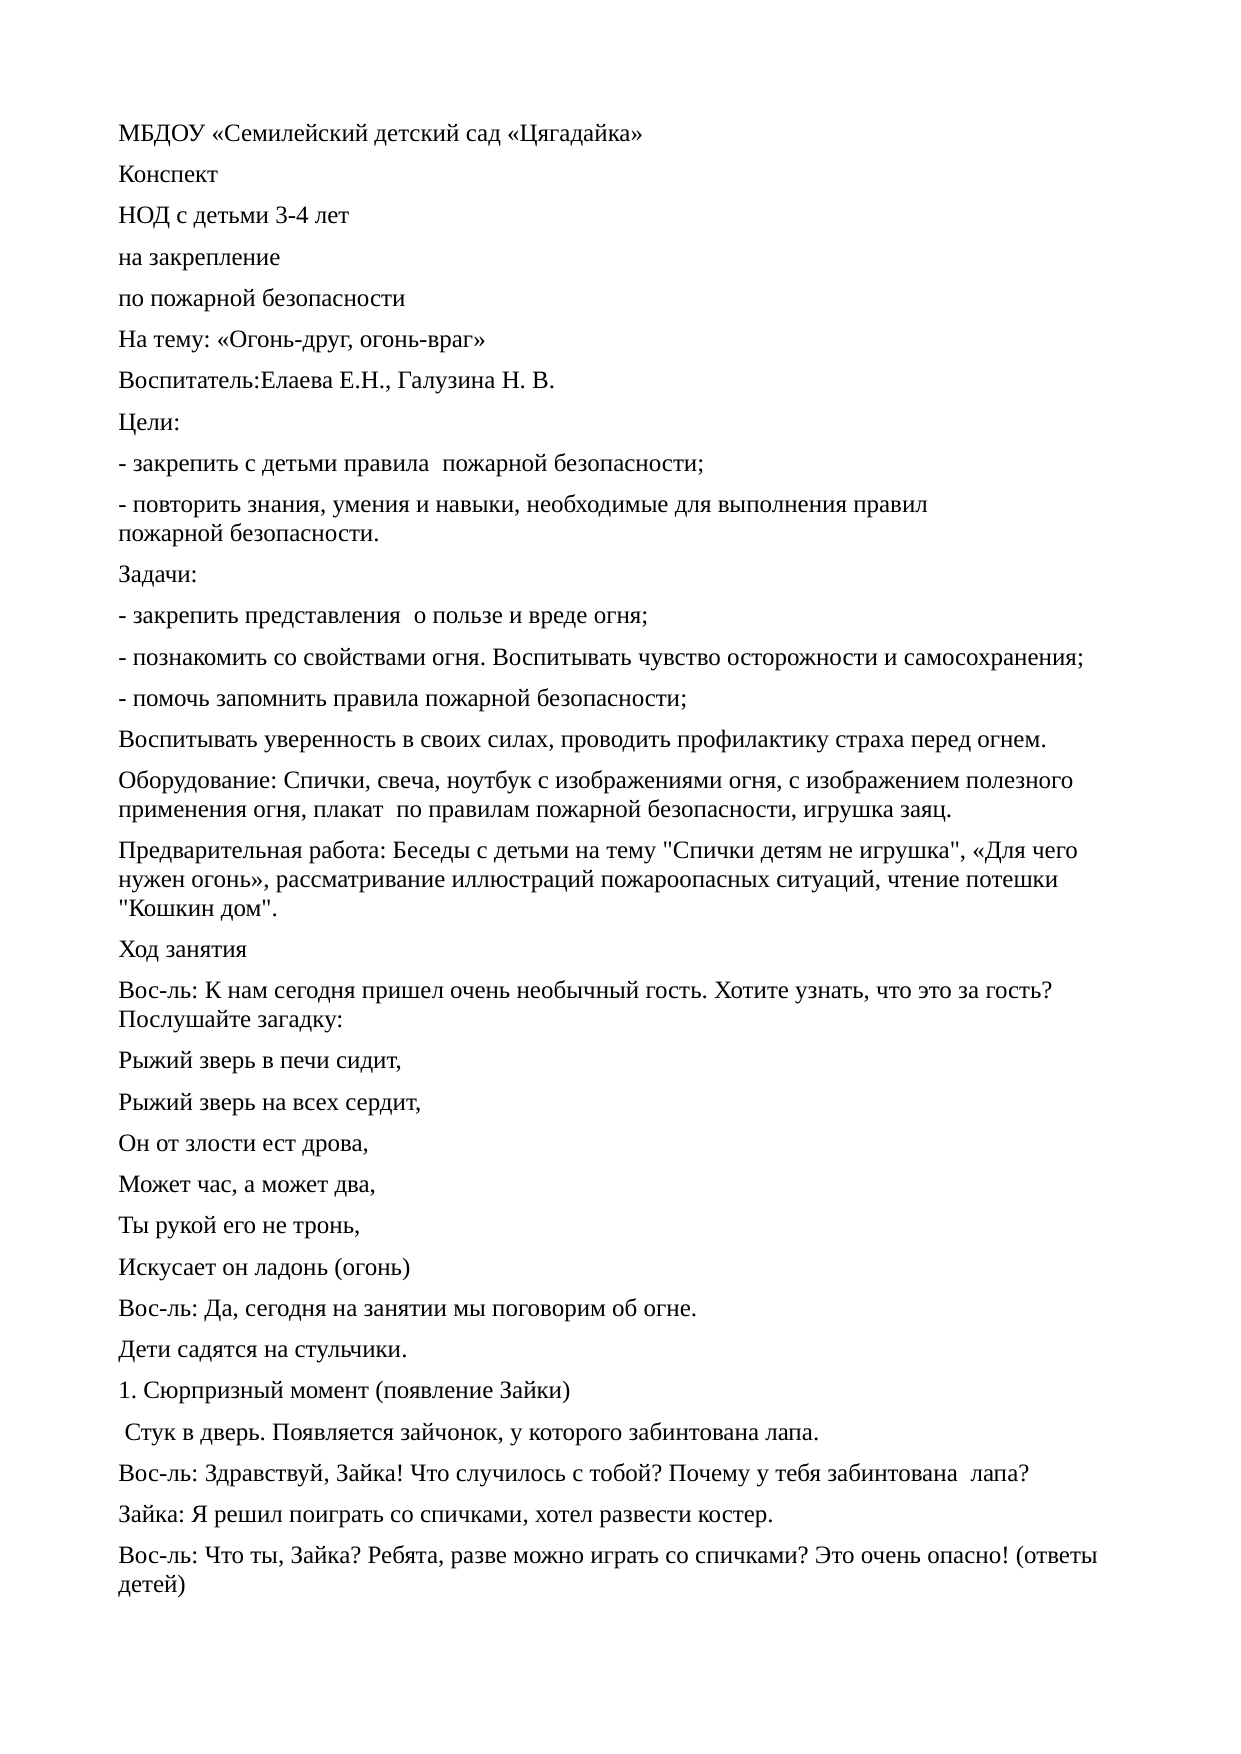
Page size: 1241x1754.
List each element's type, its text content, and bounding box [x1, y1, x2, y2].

text Задачи: [118, 559, 1122, 588]
text Вос-ль: Что ты, Зайка? Ребята, разве можно играть со спичками? Это очень опасно! (ответы детей) [118, 1541, 1122, 1598]
text Оборудование: Спички, свеча, ноутбук с изображениями огня, с изображением полезного применения огня, плакат по правилам пожарной безопасности, игрушка заяц. [118, 766, 1122, 823]
text на закрепление [118, 242, 1122, 271]
text - помочь запомнить правила пожарной безопасности; [118, 683, 1122, 712]
text - закрепить с детьми правила пожарной безопасности; [118, 448, 1122, 477]
text - познакомить со свойствами огня. Воспитывать чувство осторожности и самосохранения; [118, 642, 1122, 671]
text Рыжий зверь в печи сидит, [118, 1046, 1122, 1074]
text МБДОУ «Семилейский детский сад «Цягадайка» [118, 118, 1122, 147]
text НОД с детьми 3-4 лет [118, 201, 1122, 229]
text по пожарной безопасности [118, 283, 1122, 312]
text Вос-ль: Здравствуй, Зайка! Что случилось с тобой? Почему у тебя забинтована лапа? [118, 1458, 1122, 1487]
text Он от злости ест дрова, [118, 1128, 1122, 1157]
text Дети садятся на стульчики. [118, 1334, 1122, 1363]
text 1. Сюрпризный момент (появление Зайки) [118, 1376, 1122, 1404]
text Рыжий зверь на всех сердит, [118, 1087, 1122, 1116]
text Предварительная работа: Беседы с детьми на тему "Спички детям не игрушка", «Для чего нужен огонь», рассматривание иллюстраций пожароопасных ситуаций, чтение потешки "Кошкин дом". [118, 836, 1122, 922]
text - повторить знания, умения и навыки, необходимые для выполнения правил пожарной безопасности. [118, 489, 1122, 547]
text Вос-ль: К нам сегодня пришел очень необычный гость. Хотите узнать, что это за гость? Послушайте загадку: [118, 976, 1122, 1033]
text Конспект [118, 159, 1122, 188]
text Ты рукой его не тронь, [118, 1211, 1122, 1239]
text Зайка: Я решил поиграть со спичками, хотел развести костер. [118, 1499, 1122, 1528]
text Цели: [118, 407, 1122, 436]
text Может час, а может два, [118, 1169, 1122, 1198]
text - закрепить представления о пользе и вреде огня; [118, 601, 1122, 629]
text Стук в дверь. Появляется зайчонок, у которого забинтована лапа. [118, 1417, 1122, 1446]
text Искусает он ладонь (огонь) [118, 1252, 1122, 1281]
text Воспитывать уверенность в своих силах, проводить профилактику страха перед огнем. [118, 724, 1122, 753]
text Воспитатель:Елаева Е.Н., Галузина Н. В. [118, 366, 1122, 394]
text Вос-ль: Да, сегодня на занятии мы поговорим об огне. [118, 1293, 1122, 1322]
text На тему: «Огонь-друг, огонь-враг» [118, 324, 1122, 353]
text Ход занятия [118, 934, 1122, 963]
